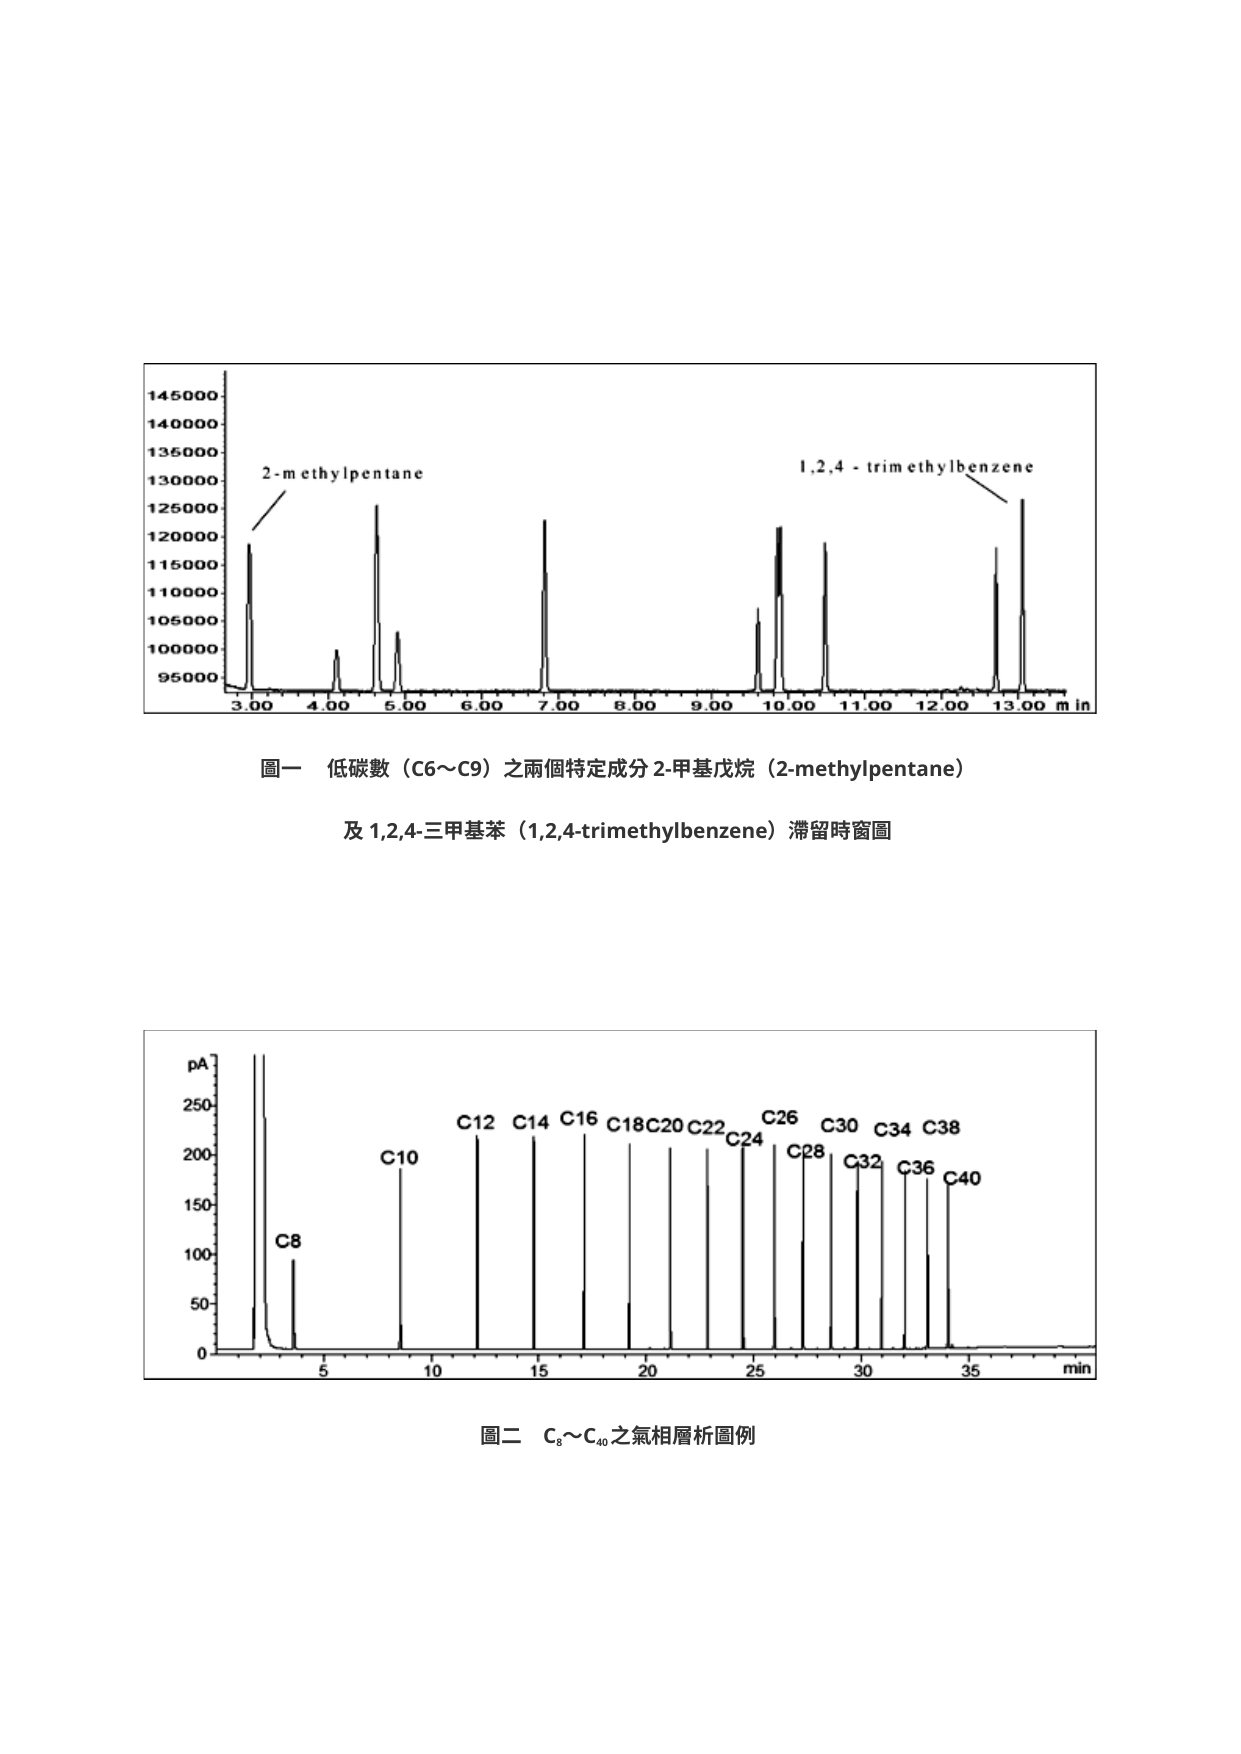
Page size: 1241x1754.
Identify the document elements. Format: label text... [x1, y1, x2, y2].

text 圖一 低碳數（C6～C9）之兩個特定成分2-甲基戊烷（2-methylpentane） [142, 726, 1098, 788]
text 及1,2,4-三甲基苯（1,2,4-trimethylbenzene）滯留時窗圖 [142, 788, 1098, 851]
text 圖二 C8～C40之氣相層析圖例 [142, 1392, 1098, 1455]
